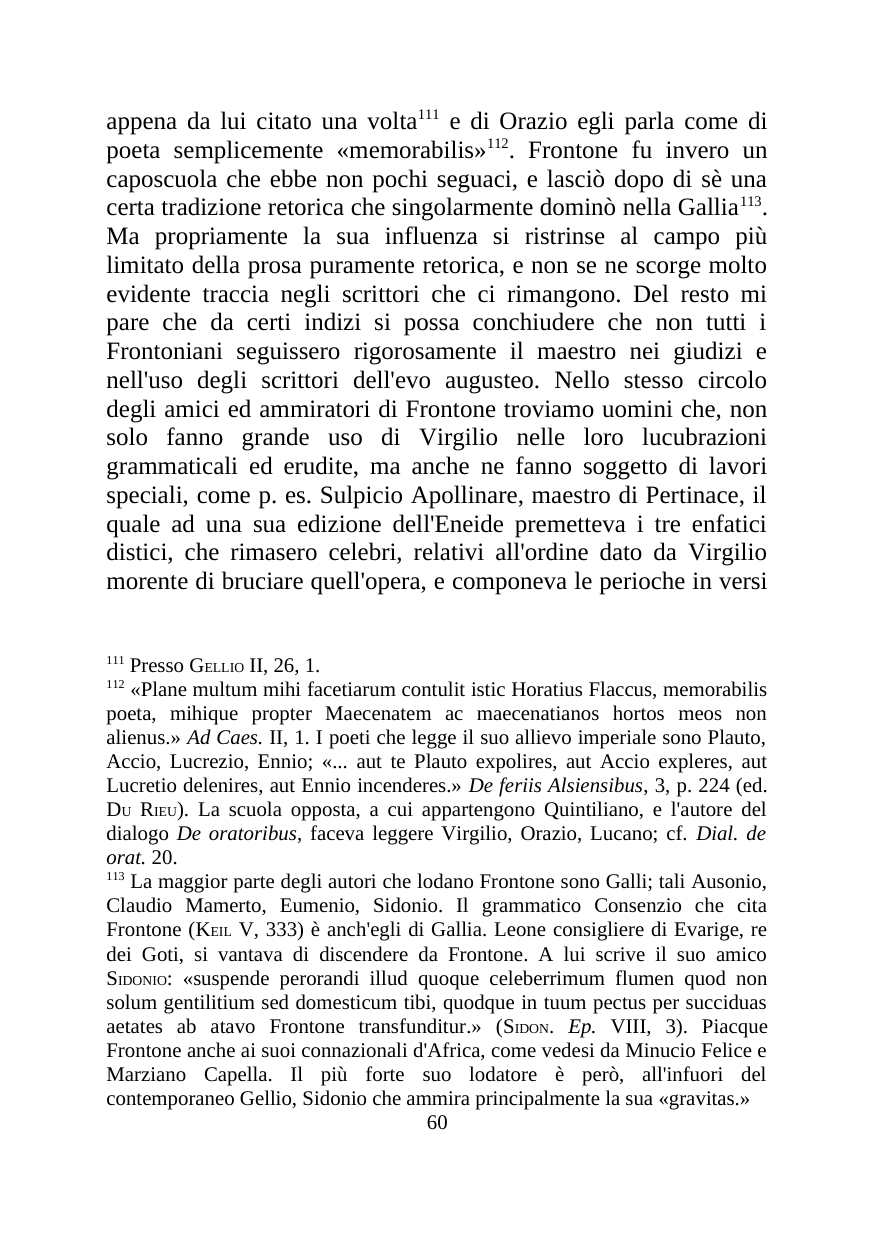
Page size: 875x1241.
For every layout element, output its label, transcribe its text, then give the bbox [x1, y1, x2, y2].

text «Plane multum mihi facetiarum contulit istic Horatius Flaccus, memorabilis poeta, mihique propter Maecenatem ac maecenatianos hortos meos non alienus.» Ad Caes. II, 1. I poeti che legge il suo allievo imperiale sono Plauto, Accio, Lucrezio, Ennio; «... aut te Plauto expolires, aut Accio expleres, aut Lucretio delenires, aut Ennio incenderes.» De feriis Alsiensibus, 3, p. 224 (ed. Du Rieu). La scuola opposta, a cui appartengono Quintiliano, e l'autore del dialogo De oratoribus, faceva leggere Virgilio, Orazio, Lucano; cf. Dial. de orat. 20. [106, 677, 768, 869]
text Presso Gellio II, 26, 1. [106, 653, 768, 677]
text appena da lui citato una volta e di Orazio egli parla come di poeta semplicemente «memorabilis». Frontone fu invero un caposcuola che ebbe non pochi seguaci, e lasciò dopo di sè una certa tradizione retorica che singolarmente dominò nella Gallia. Ma propriamente la sua influenza si ristrinse al campo più limitato della prosa puramente retorica, e non se ne scorge molto evidente traccia negli scrittori che ci rimangono. Del resto mi pare che da certi indizi si possa conchiudere che non tutti i Frontoniani seguissero rigorosamente il maestro nei giudizi e nell'uso degli scrittori dell'evo augusteo. Nello stesso circolo degli amici ed ammiratori di Frontone troviamo uomini che, non solo fanno grande uso di Virgilio nelle loro lucubrazioni grammaticali ed erudite, ma anche ne fanno soggetto di lavori speciali, come p. es. Sulpicio Apollinare, maestro di Pertinace, il quale ad una sua edizione dell'Eneide premetteva i tre enfatici distici, che rimasero celebri, relativi all'ordine dato da Virgilio morente di bruciare quell'opera, e componeva le perioche in versi [106, 106, 768, 595]
text La maggior parte degli autori che lodano Frontone sono Galli; tali Ausonio, Claudio Mamerto, Eumenio, Sidonio. Il grammatico Consenzio che cita Frontone (Keil V, 333) è anch'egli di Gallia. Leone consigliere di Evarige, re dei Goti, si vantava di discendere da Frontone. A lui scrive il suo amico Sidonio: «suspende perorandi illud quoque celeberrimum flumen quod non solum gentilitium sed domesticum tibi, quodque in tuum pectus per succiduas aetates ab atavo Frontone transfunditur.» (Sidon. Ep. VIII, 3). Piacque Frontone anche ai suoi connazionali d'Africa, come vedesi da Minucio Felice e Marziano Capella. Il più forte suo lodatore è però, all'infuori del contemporaneo Gellio, Sidonio che ammira principalmente la sua «gravitas.» [106, 869, 768, 1110]
